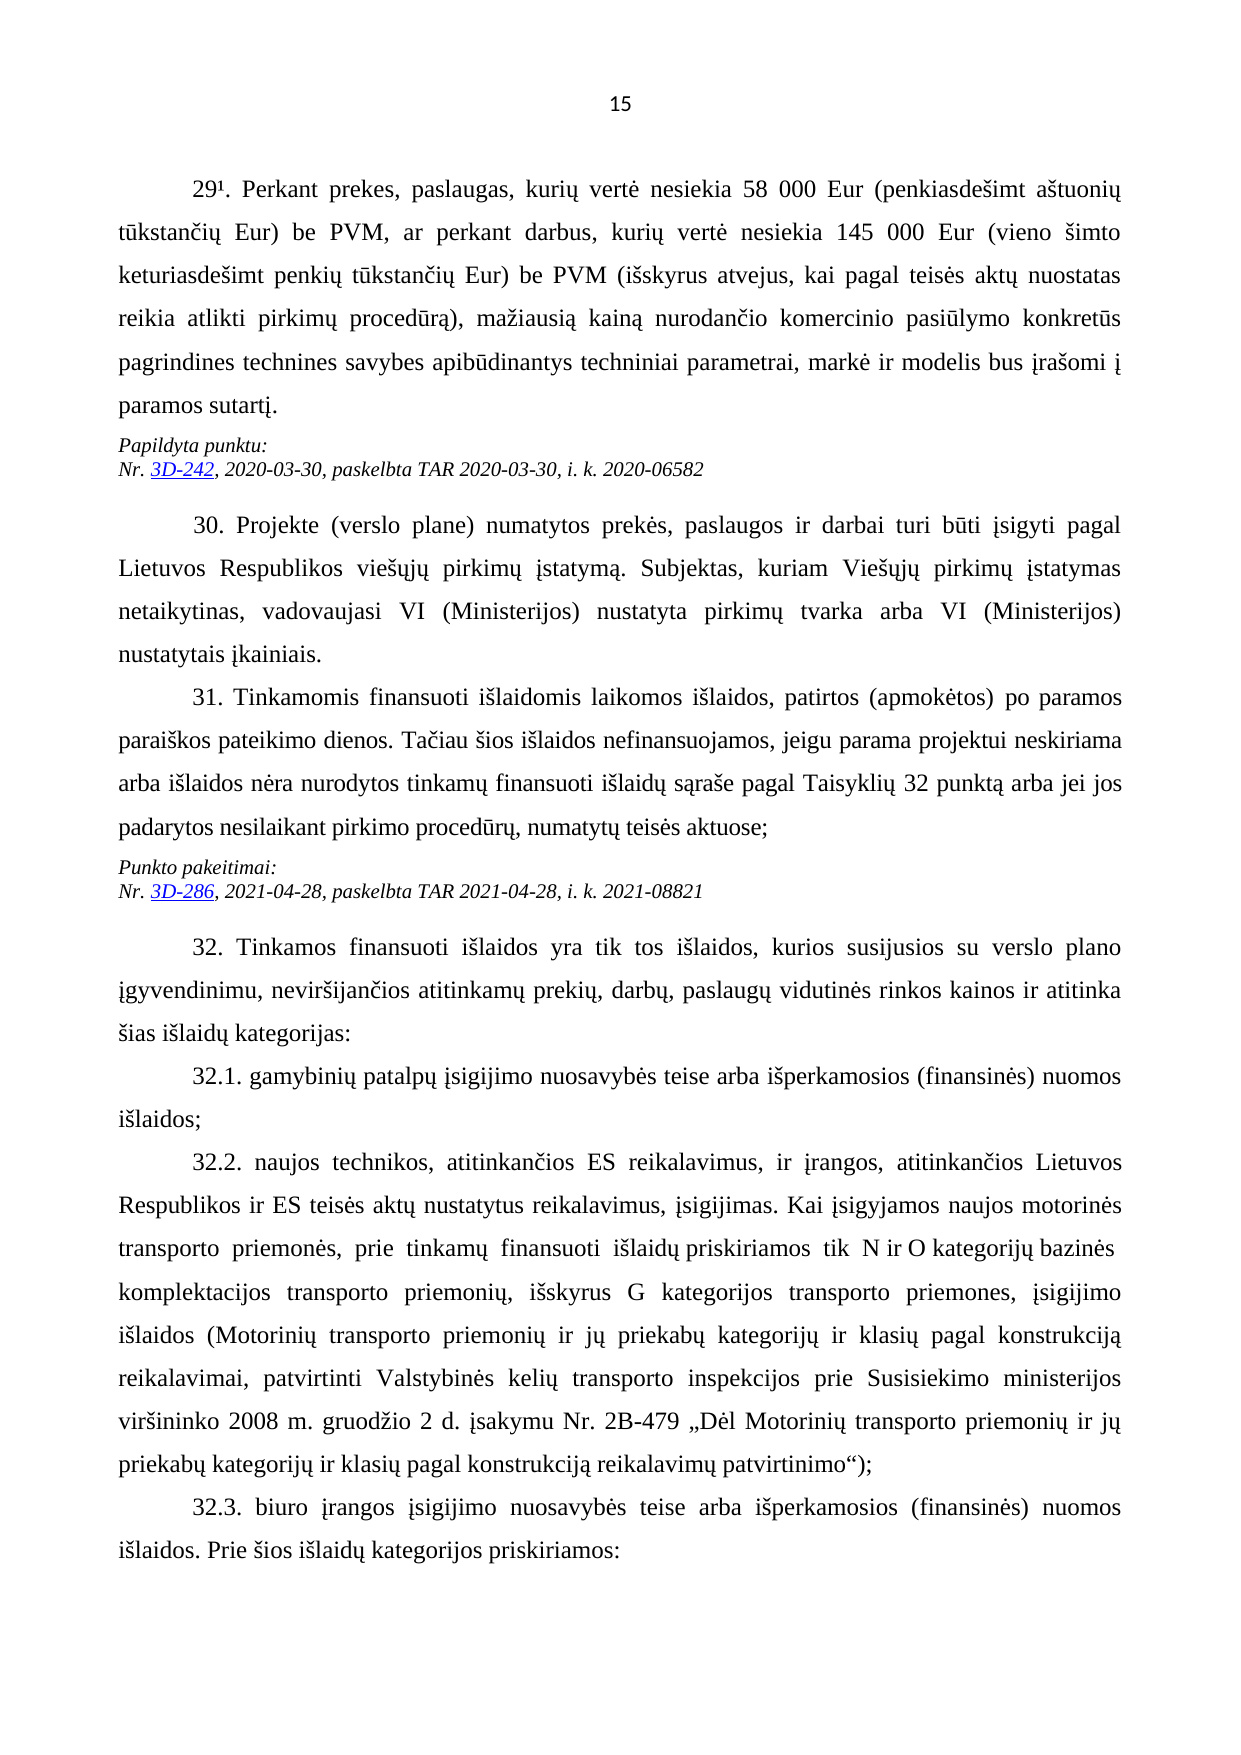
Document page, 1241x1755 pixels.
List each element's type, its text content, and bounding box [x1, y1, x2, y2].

text 32.3. biuro įrangos įsigijimo nuosavybės teise arba išperkamosios (finansinės) nuomos išlaidos. Prie šios išlaidų kategorijos priskiriamos: [118, 1492, 1122, 1564]
text Nr. 3D-286, 2021-04-28, paskelbta TAR 2021-04-28, i. k. 2021-08821 [118, 879, 1122, 903]
text 30. Projekte (verslo plane) numatytos prekės, paslaugos ir darbai turi būti įsigyti pagal Lietuvos Respublikos viešųjų pirkimų įstatymą. Subjektas, kuriam Viešųjų pirkimų įstatymas netaikytinas, vadovaujasi VI (Ministerijos) nustatyta pirkimų tvarka arba VI (Ministerijos) nustatytais įkainiais. [118, 510, 1122, 668]
text 29¹. Perkant prekes, paslaugas, kurių vertė nesiekia 58 000 Eur (penkiasdešimt aštuonių tūkstančių Eur) be PVM, ar perkant darbus, kurių vertė nesiekia 145 000 Eur (vieno šimto keturiasdešimt penkių tūkstančių Eur) be PVM (išskyrus atvejus, kai pagal teisės aktų nuostatas reikia atlikti pirkimų procedūrą), mažiausią kainą nurodančio komercinio pasiūlymo konkretūs pagrindines technines savybes apibūdinantys techniniai parametrai, markė ir modelis bus įrašomi į paramos sutartį. [118, 174, 1122, 418]
text 32. Tinkamos finansuoti išlaidos yra tik tos išlaidos, kurios susijusios su verslo plano įgyvendinimu, neviršijančios atitinkamų prekių, darbų, paslaugų vidutinės rinkos kainos ir atitinka šias išlaidų kategorijas: [118, 932, 1122, 1047]
text Punkto pakeitimai: [118, 855, 1122, 879]
text komplektacijos transporto priemonių, išskyrus G kategorijos transporto priemones, įsigijimo išlaidos (Motorinių transporto priemonių ir jų priekabų kategorijų ir klasių pagal konstrukciją reikalavimai, patvirtinti Valstybinės kelių transporto inspekcijos prie Susisiekimo ministerijos viršininko 2008 m. gruodžio 2 d. įsakymu Nr. 2B-479 „Dėl Motorinių transporto priemonių ir jų priekabų kategorijų ir klasių pagal konstrukciją reikalavimų patvirtinimo“); [118, 1277, 1122, 1478]
text 32.1. gamybinių patalpų įsigijimo nuosavybės teise arba išperkamosios (finansinės) nuomos išlaidos; [118, 1061, 1122, 1133]
text 32.2. naujos technikos, atitinkančios ES reikalavimus, ir įrangos, atitinkančios Lietuvos Respublikos ir ES teisės aktų nustatytus reikalavimus, įsigijimas. Kai įsigyjamos naujos motorinės transporto priemonės, prie tinkamų finansuoti išlaidų priskiriamos tik N ir O kategorijų bazinės [118, 1147, 1122, 1262]
text 31. Tinkamomis finansuoti išlaidomis laikomos išlaidos, patirtos (apmokėtos) po paramos paraiškos pateikimo dienos. Tačiau šios išlaidos nefinansuojamos, jeigu parama projektui neskiriama arba išlaidos nėra nurodytos tinkamų finansuoti išlaidų sąraše pagal Taisyklių 32 punktą arba jei jos padarytos nesilaikant pirkimo procedūrų, numatytų teisės aktuose; [118, 682, 1122, 840]
text Nr. 3D-242, 2020-03-30, paskelbta TAR 2020-03-30, i. k. 2020-06582 [118, 457, 1122, 481]
text Papildyta punktu: [118, 433, 1122, 457]
